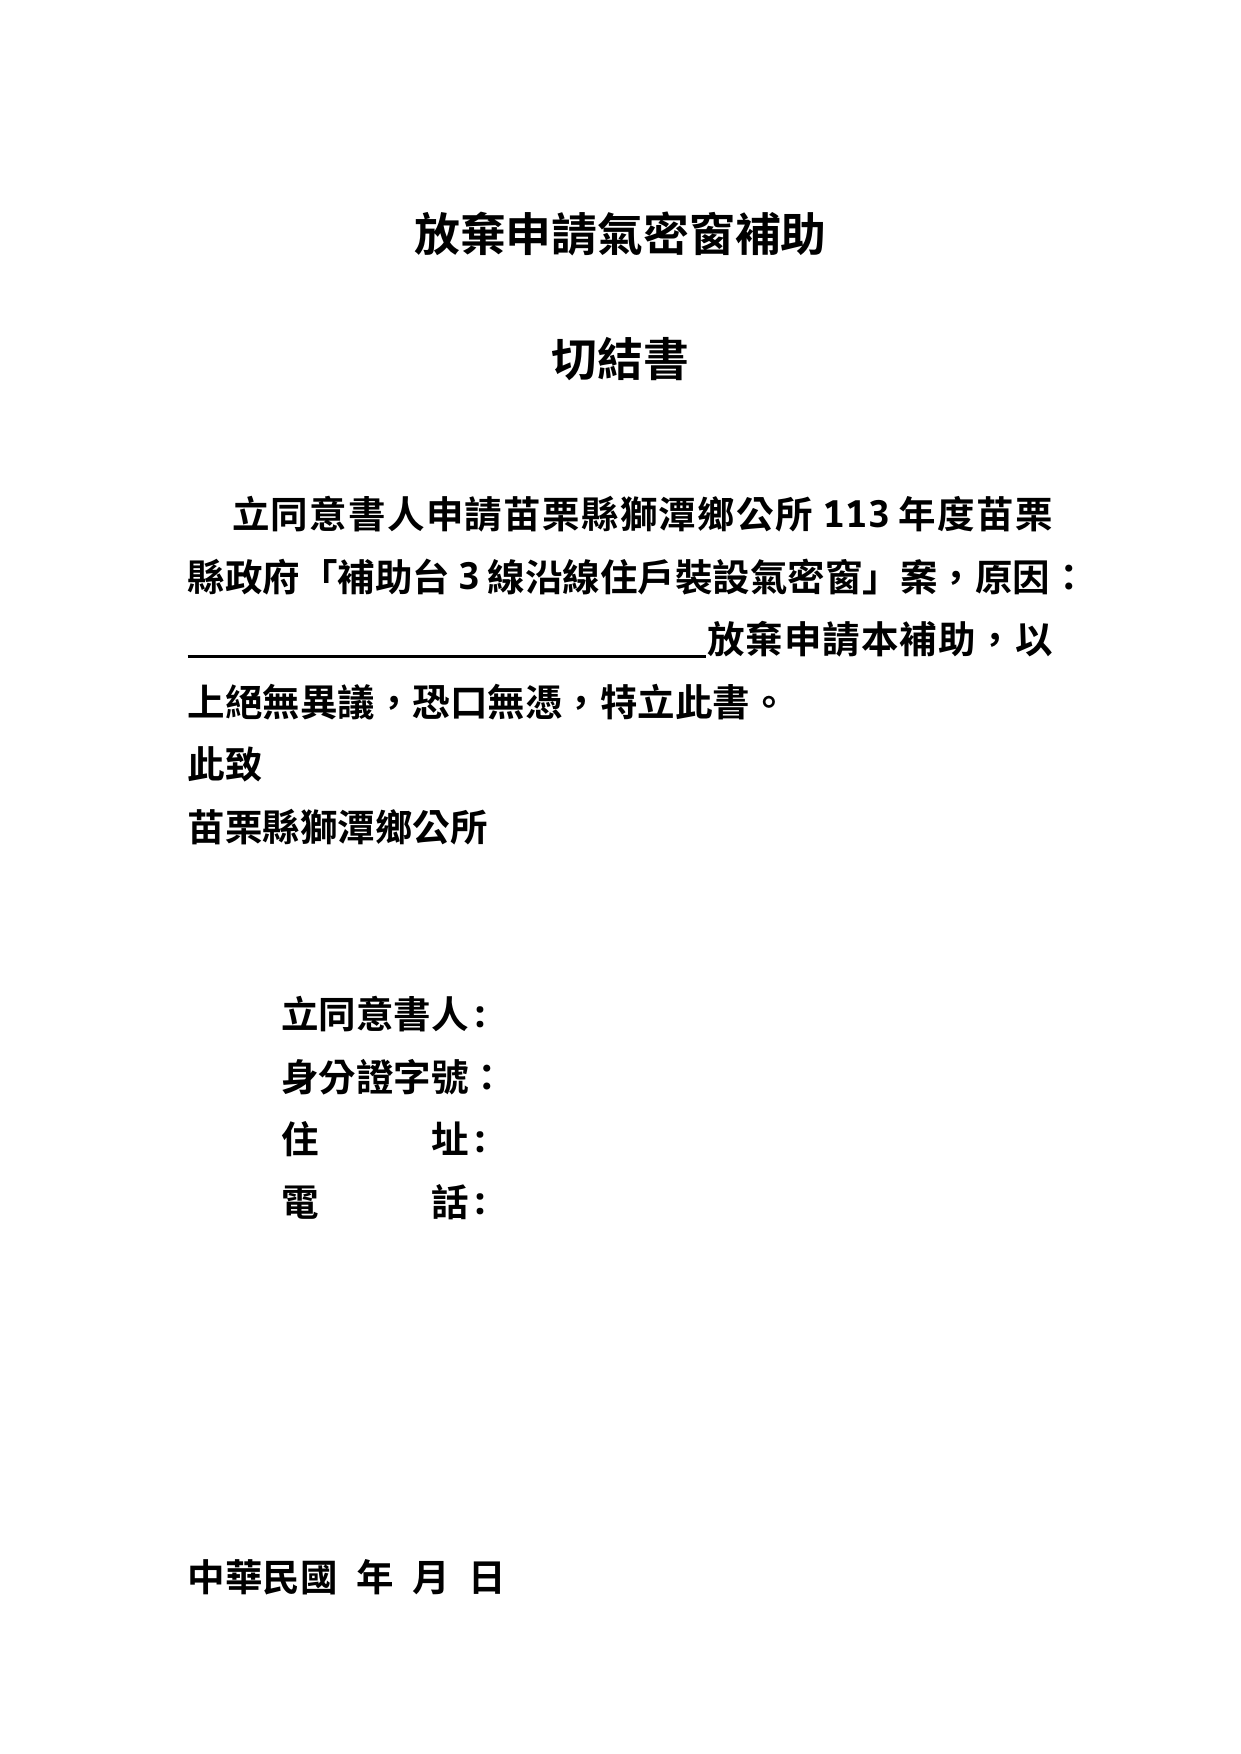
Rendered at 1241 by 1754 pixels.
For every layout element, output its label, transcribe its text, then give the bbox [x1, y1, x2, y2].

text 苗栗縣獅潭鄉公所 [187, 783, 1053, 846]
text 切結書 [187, 283, 1053, 408]
text 此致 [187, 721, 1053, 783]
text 身分證字號： [281, 1033, 1053, 1096]
text 放棄申請本補助，以上絕無異議，恐口無憑，特立此書。 [187, 596, 1053, 721]
text 電 話: [281, 1158, 1053, 1221]
text 中華民國 年 月 日 [187, 1533, 1053, 1596]
text 立同意書人申請苗栗縣獅潭鄉公所113年度苗栗縣政府「補助台3線沿線住戶裝設氣密窗」案，原因： [187, 471, 1053, 596]
text 立同意書人: [281, 971, 1053, 1033]
text 放棄申請氣密窗補助 [187, 158, 1053, 283]
text 住 址: [281, 1096, 1053, 1158]
